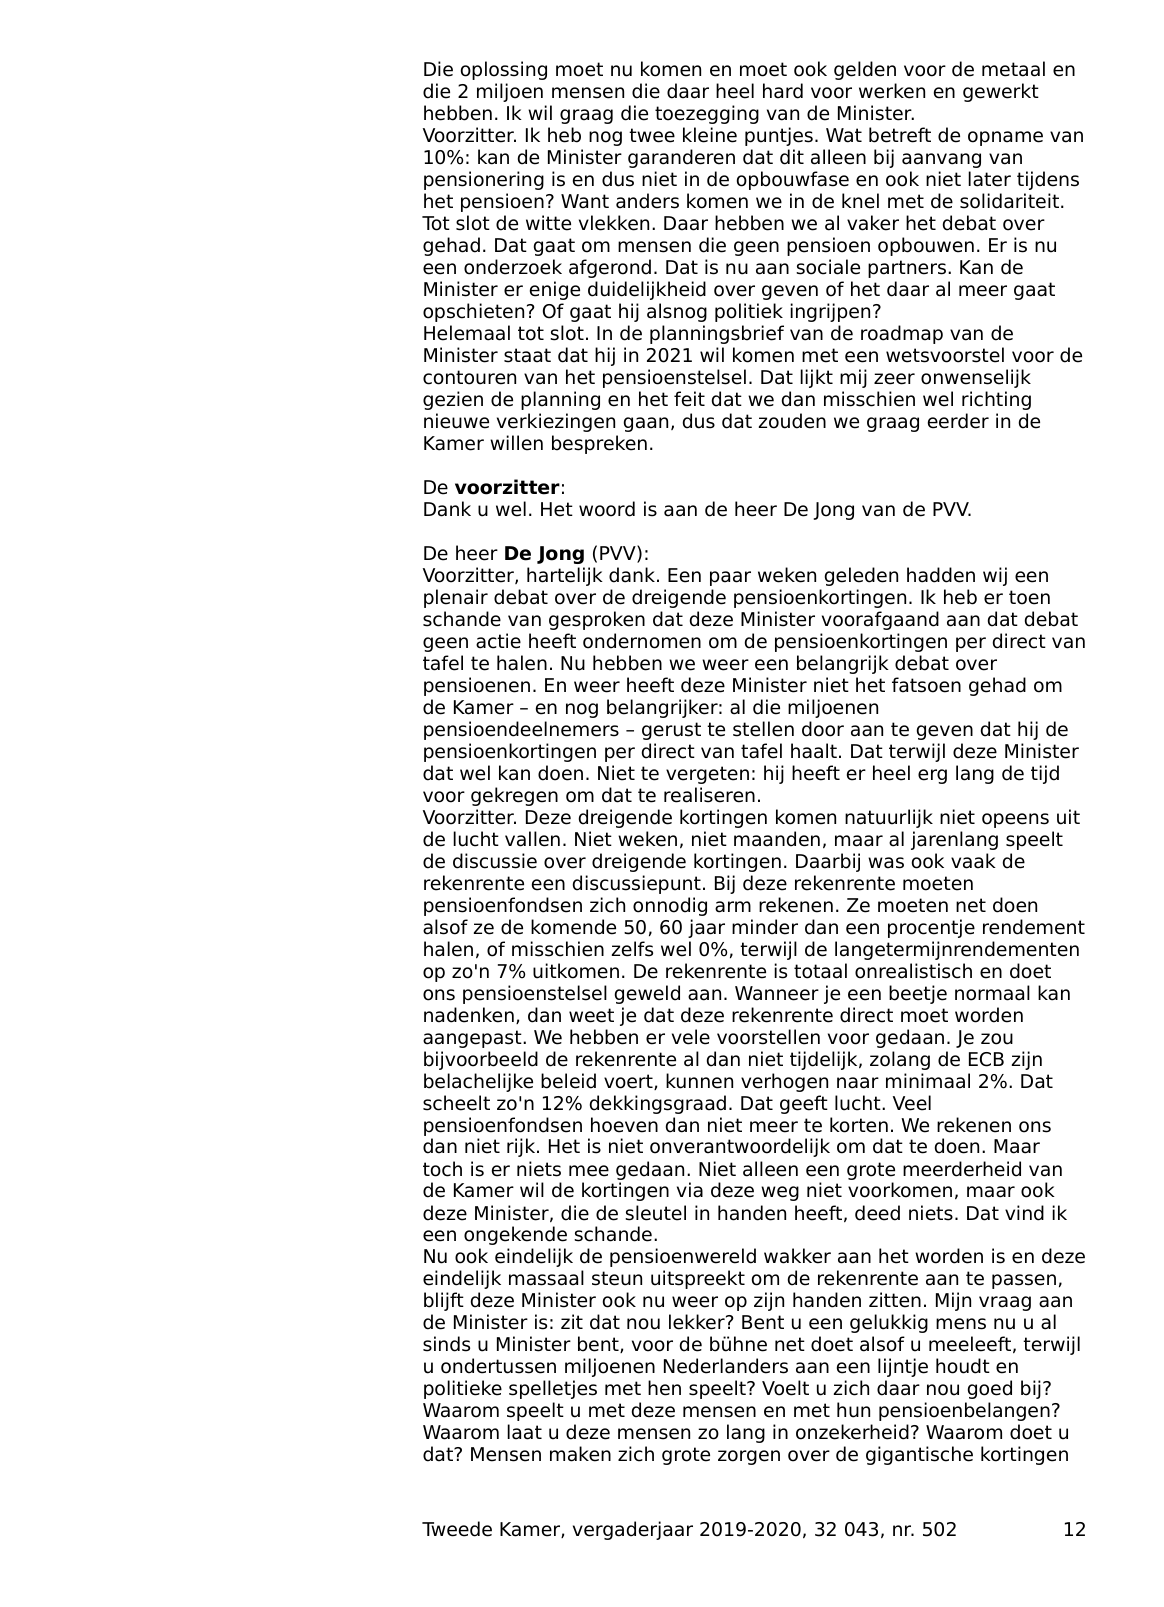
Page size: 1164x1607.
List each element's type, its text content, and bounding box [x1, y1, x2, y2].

text Voorzitter, hartelijk dank. Een paar weken geleden hadden wij een plenair debat over de dreigende pensioenkortingen. Ik heb er toen schande van gesproken dat deze Minister voorafgaand aan dat debat geen actie heeft ondernomen om de pensioenkortingen per direct van tafel te halen. Nu hebben we weer een belangrijk debat over pensioenen. En weer heeft deze Minister niet het fatsoen gehad om de Kamer – en nog belangrijker: al die miljoenen pensioendeelnemers – gerust te stellen door aan te geven dat hij de pensioenkortingen per direct van tafel haalt. Dat terwijl deze Minister dat wel kan doen. Niet te vergeten: hij heeft er heel erg lang de tijd voor gekregen om dat te realiseren. [422, 565, 1087, 807]
text Dank u wel. Het woord is aan de heer De Jong van de PVV. [422, 499, 1087, 521]
text Helemaal tot slot. In de planningsbrief van de roadmap van de Minister staat dat hij in 2021 wil komen met een wetsvoorstel voor de contouren van het pensioenstelsel. Dat lijkt mij zeer onwenselijk gezien de planning en het feit dat we dan misschien wel richting nieuwe verkiezingen gaan, dus dat zouden we graag eerder in de Kamer willen bespreken. [422, 323, 1087, 455]
text Nu ook eindelijk de pensioenwereld wakker aan het worden is en deze eindelijk massaal steun uitspreekt om de rekenrente aan te passen, blijft deze Minister ook nu weer op zijn handen zitten. Mijn vraag aan de Minister is: zit dat nou lekker? Bent u een gelukkig mens nu u al sinds u Minister bent, voor de bühne net doet alsof u meeleeft, terwijl u ondertussen miljoenen Nederlanders aan een lijntje houdt en politieke spelletjes met hen speelt? Voelt u zich daar nou goed bij? Waarom speelt u met deze mensen en met hun pensioenbelangen? Waarom laat u deze mensen zo lang in onzekerheid? Waarom doet u dat? Mensen maken zich grote zorgen over de gigantische kortingen [422, 1246, 1087, 1466]
text De voorzitter: [422, 477, 1087, 499]
text De heer De Jong (PVV): [422, 543, 1087, 565]
text Voorzitter. Ik heb nog twee kleine puntjes. Wat betreft de opname van 10%: kan de Minister garanderen dat dit alleen bij aanvang van pensionering is en dus niet in de opbouwfase en ook niet later tijdens het pensioen? Want anders komen we in de knel met de solidariteit. [422, 125, 1087, 213]
text Tot slot de witte vlekken. Daar hebben we al vaker het debat over gehad. Dat gaat om mensen die geen pensioen opbouwen. Er is nu een onderzoek afgerond. Dat is nu aan sociale partners. Kan de Minister er enige duidelijkheid over geven of het daar al meer gaat opschieten? Of gaat hij alsnog politiek ingrijpen? [422, 213, 1087, 323]
text Die oplossing moet nu komen en moet ook gelden voor de metaal en die 2 miljoen mensen die daar heel hard voor werken en gewerkt hebben. Ik wil graag die toezegging van de Minister. [422, 59, 1087, 125]
text Voorzitter. Deze dreigende kortingen komen natuurlijk niet opeens uit de lucht vallen. Niet weken, niet maanden, maar al jarenlang speelt de discussie over dreigende kortingen. Daarbij was ook vaak de rekenrente een discussiepunt. Bij deze rekenrente moeten pensioenfondsen zich onnodig arm rekenen. Ze moeten net doen alsof ze de komende 50, 60 jaar minder dan een procentje rendement halen, of misschien zelfs wel 0%, terwijl de langetermijnrendementen op zo'n 7% uitkomen. De rekenrente is totaal onrealistisch en doet ons pensioenstelsel geweld aan. Wanneer je een beetje normaal kan nadenken, dan weet je dat deze rekenrente direct moet worden aangepast. We hebben er vele voorstellen voor gedaan. Je zou bijvoorbeeld de rekenrente al dan niet tijdelijk, zolang de ECB zijn belachelijke beleid voert, kunnen verhogen naar minimaal 2%. Dat scheelt zo'n 12% dekkingsgraad. Dat geeft lucht. Veel pensioenfondsen hoeven dan niet meer te korten. We rekenen ons dan niet rijk. Het is niet onverantwoordelijk om dat te doen. Maar toch is er niets mee gedaan. Niet alleen een grote meerderheid van de Kamer wil de kortingen via deze weg niet voorkomen, maar ook deze Minister, die de sleutel in handen heeft, deed niets. Dat vind ik een ongekende schande. [422, 807, 1087, 1246]
